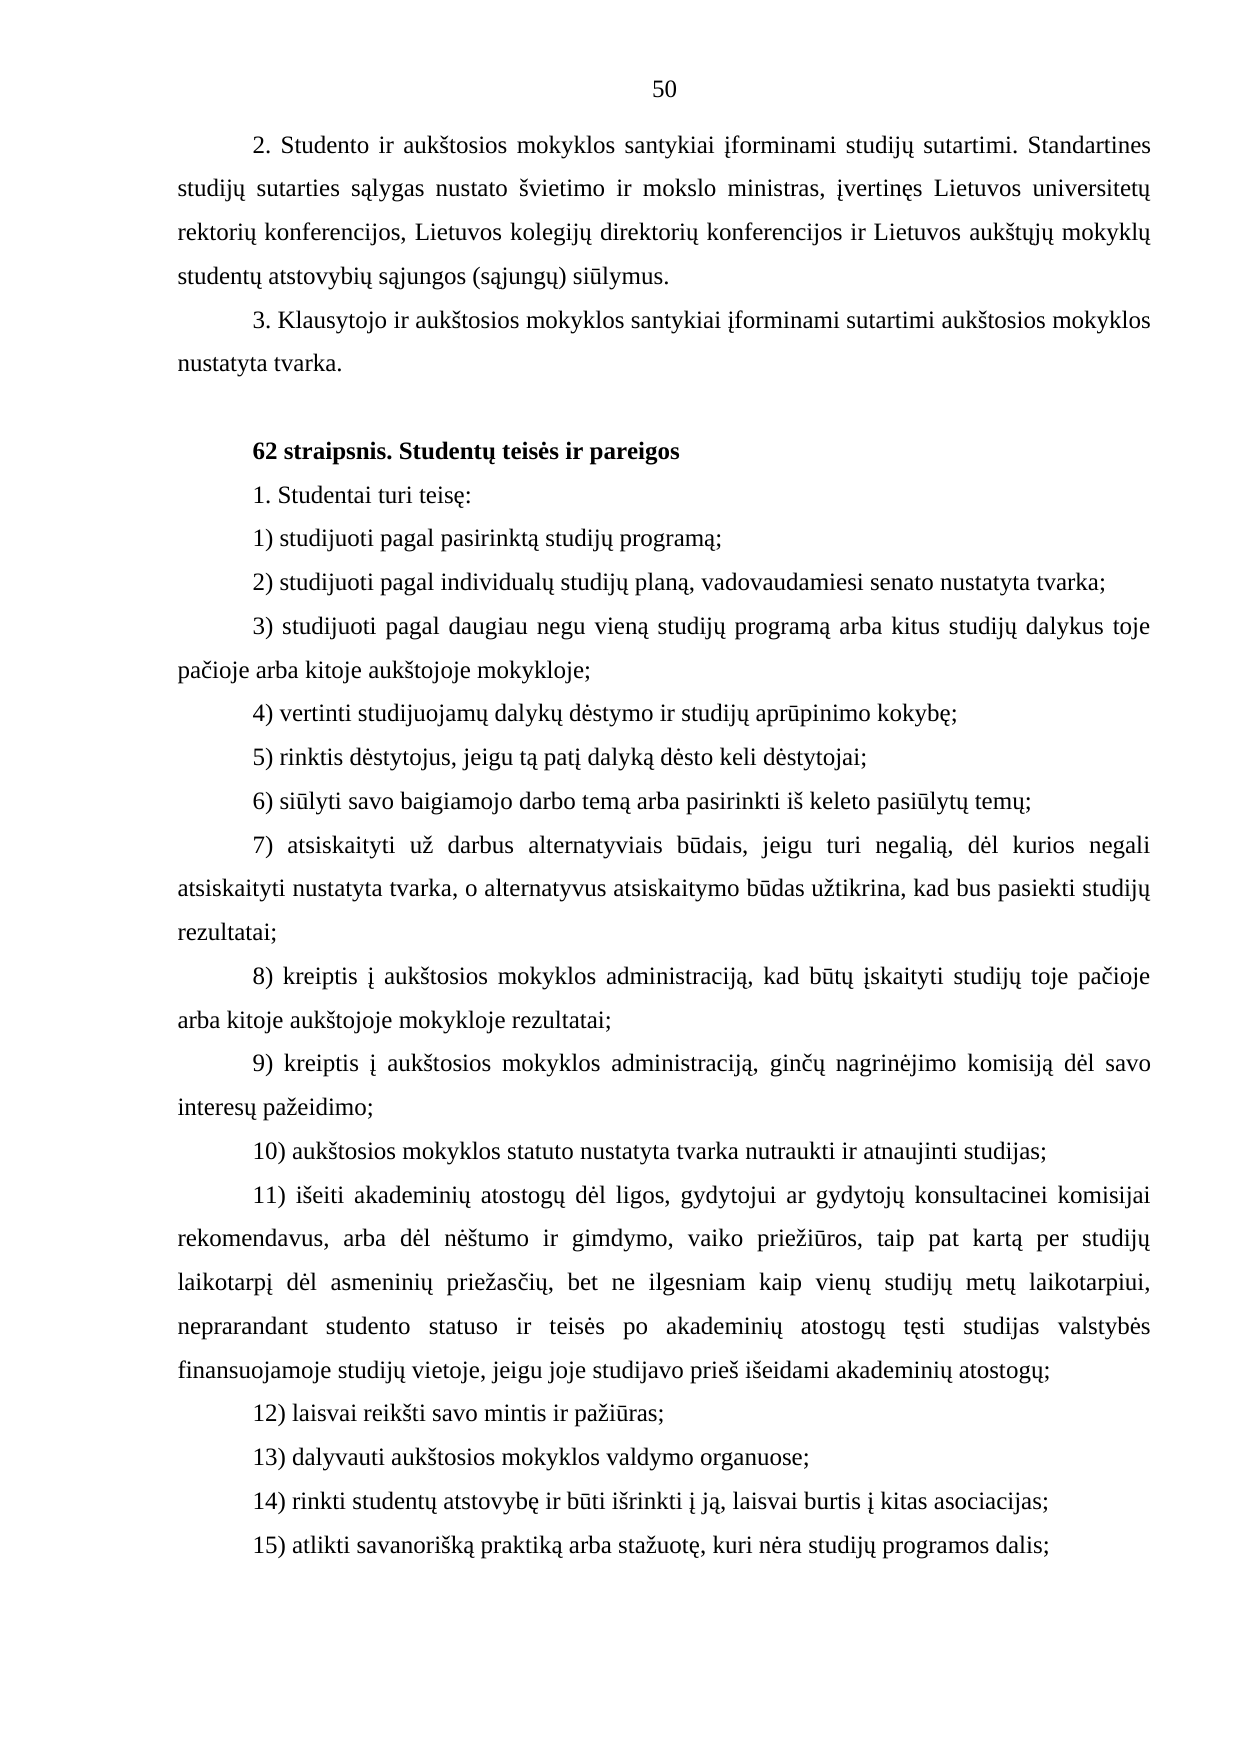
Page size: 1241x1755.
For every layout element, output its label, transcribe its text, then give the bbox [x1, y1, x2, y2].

text 3. Klausytojo ir aukštosios mokyklos santykiai įforminami sutartimi aukštosios mokyklos nustatyta tvarka. [177, 293, 1152, 381]
text 4) vertinti studijuojamų dalykų dėstymo ir studijų aprūpinimo kokybę; [177, 687, 1152, 731]
text 2. Studento ir aukštosios mokyklos santykiai įforminami studijų sutartimi. Standartines studijų sutarties sąlygas nustato švietimo ir mokslo ministras, įvertinęs Lietuvos universitetų rektorių konferencijos, Lietuvos kolegijų direktorių konferencijos ir Lietuvos aukštųjų mokyklų studentų atstovybių sąjungos (sąjungų) siūlymus. [177, 118, 1152, 293]
text 7) atsiskaityti už darbus alternatyviais būdais, jeigu turi negalią, dėl kurios negali atsiskaityti nustatyta tvarka, o alternatyvus atsiskaitymo būdas užtikrina, kad bus pasiekti studijų rezultatai; [177, 818, 1152, 949]
text 8) kreiptis į aukštosios mokyklos administraciją, kad būtų įskaityti studijų toje pačioje arba kitoje aukštojoje mokykloje rezultatai; [177, 949, 1152, 1037]
text 11) išeiti akademinių atostogų dėl ligos, gydytojui ar gydytojų konsultacinei komisijai rekomendavus, arba dėl nėštumo ir gimdymo, vaiko priežiūros, taip pat kartą per studijų laikotarpį dėl asmeninių priežasčių, bet ne ilgesniam kaip vienų studijų metų laikotarpiui, neprarandant studento statuso ir teisės po akademinių atostogų tęsti studijas valstybės finansuojamoje studijų vietoje, jeigu joje studijavo prieš išeidami akademinių atostogų; [177, 1168, 1152, 1387]
text 62 straipsnis. Studentų teisės ir pareigos [177, 424, 1152, 468]
text 14) rinkti studentų atstovybę ir būti išrinkti į ją, laisvai burtis į kitas asociacijas; [177, 1474, 1152, 1518]
text 5) rinktis dėstytojus, jeigu tą patį dalyką dėsto keli dėstytojai; [177, 731, 1152, 774]
text 9) kreiptis į aukštosios mokyklos administraciją, ginčų nagrinėjimo komisiją dėl savo interesų pažeidimo; [177, 1037, 1152, 1124]
text 10) aukštosios mokyklos statuto nustatyta tvarka nutraukti ir atnaujinti studijas; [177, 1124, 1152, 1168]
text 15) atlikti savanorišką praktiką arba stažuotę, kuri nėra studijų programos dalis; [177, 1518, 1152, 1562]
text 6) siūlyti savo baigiamojo darbo temą arba pasirinkti iš keleto pasiūlytų temų; [177, 774, 1152, 818]
text 1. Studentai turi teisę: [177, 468, 1152, 512]
text 12) laisvai reikšti savo mintis ir pažiūras; [177, 1387, 1152, 1431]
text 3) studijuoti pagal daugiau negu vieną studijų programą arba kitus studijų dalykus toje pačioje arba kitoje aukštojoje mokykloje; [177, 599, 1152, 687]
text 13) dalyvauti aukštosios mokyklos valdymo organuose; [177, 1431, 1152, 1474]
text 1) studijuoti pagal pasirinktą studijų programą; [177, 512, 1152, 556]
text 2) studijuoti pagal individualų studijų planą, vadovaudamiesi senato nustatyta tvarka; [177, 556, 1152, 599]
